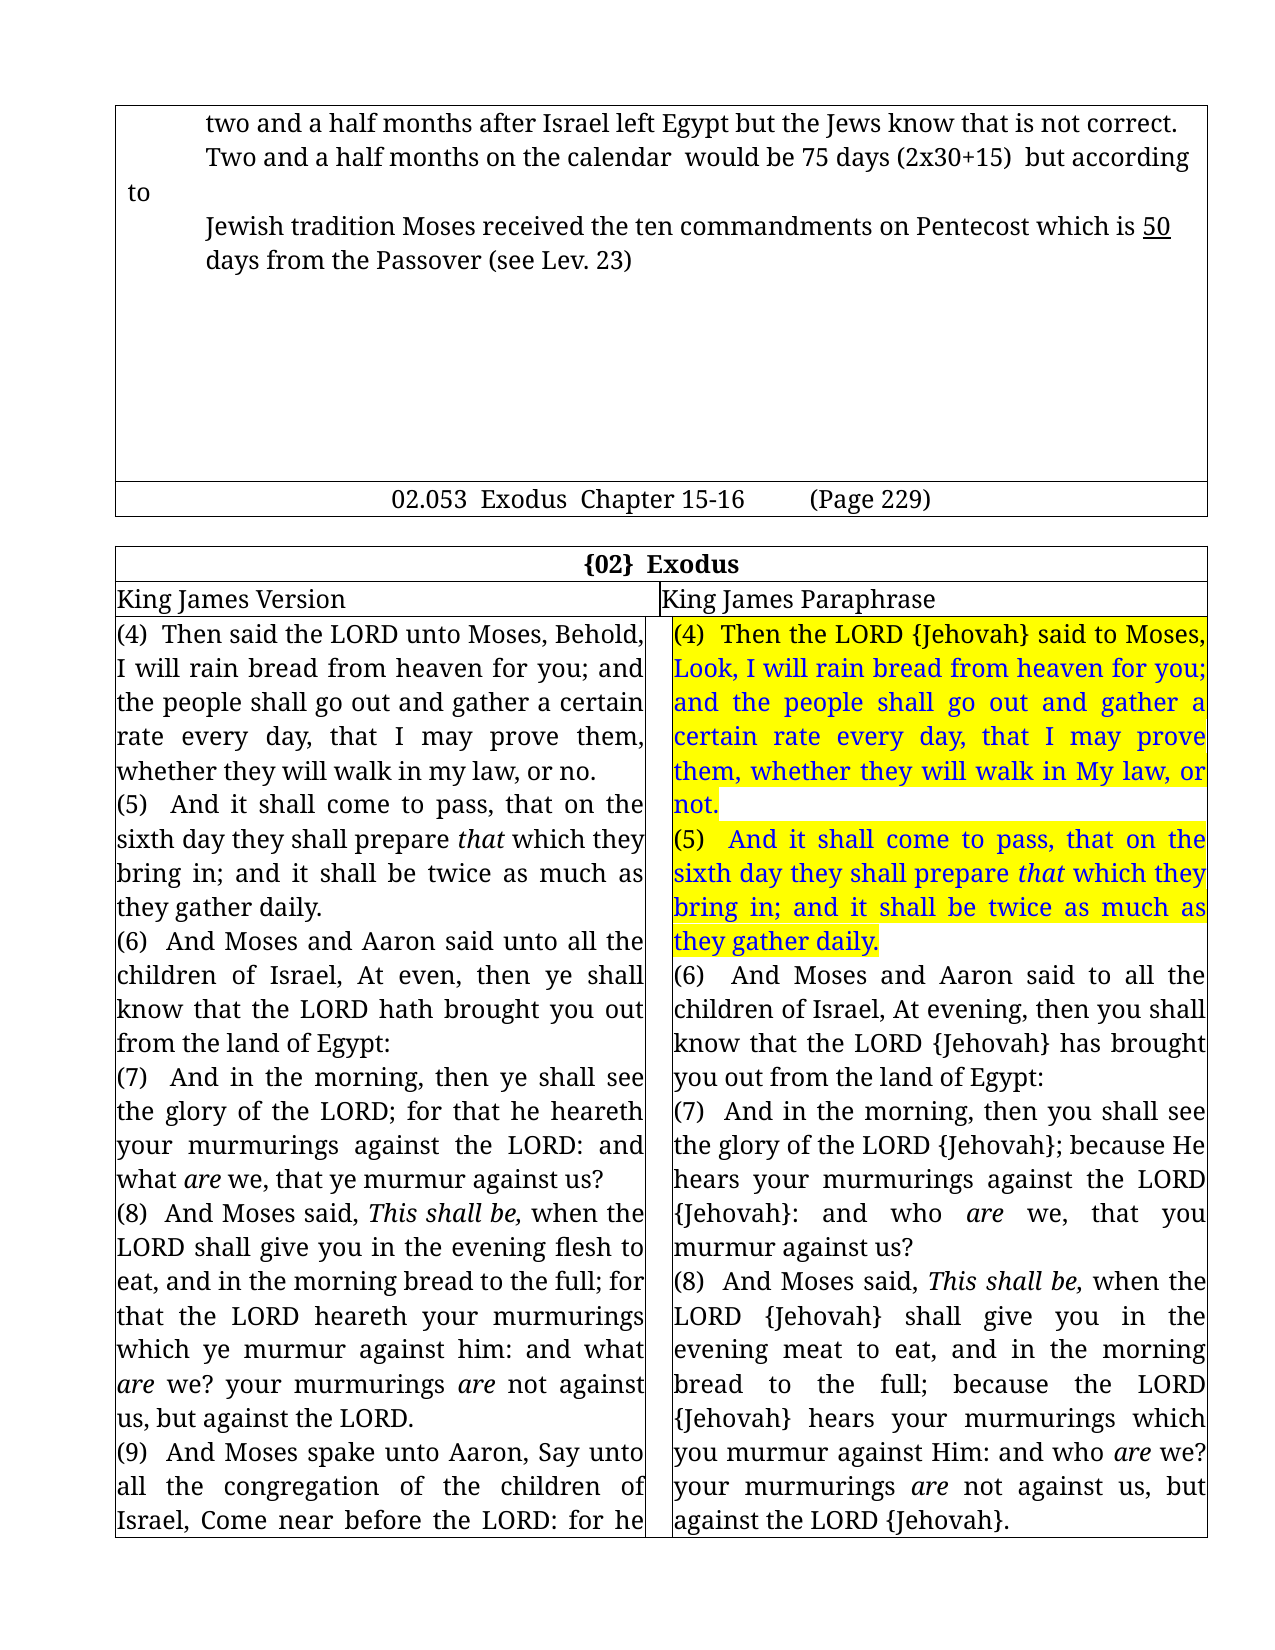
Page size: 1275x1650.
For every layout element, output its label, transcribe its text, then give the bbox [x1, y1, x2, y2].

table_cell (4) Then said the LORD unto Moses, Behold, I will rain bread from heaven for you; and the people shall go out and gather a certain rate every day, that I may prove them, whether they will walk in my law, or no. (5) And it shall come to pass, that on the sixth day they shall prepare that which they bring in; and it shall be twice as much as they gather daily. (6) And Moses and Aaron said unto all the children of Israel, At even, then ye shall know that the LORD hath brought you out from the land of Egypt: (7) And in the morning, then ye shall see the glory of the LORD; for that he heareth your murmurings against the LORD: and what are we, that ye murmur against us? (8) And Moses said, This shall be, when the LORD shall give you in the evening flesh to eat, and in the morning bread to the full; for that the LORD heareth your murmurings which ye murmur against him: and what are we? your murmurings are not against us, but against the LORD. (9) And Moses spake unto Aaron, Say unto all the congregation of the children of Israel, Come near before the LORD: for he [116, 617, 645, 1537]
table_cell [646, 617, 672, 1537]
table_cell 02.053 Exodus Chapter 15-16 (Page 229) [116, 482, 1207, 516]
table_cell King James Paraphrase [661, 582, 1207, 616]
table_cell (4) Then the LORD {Jehovah} said to Moses, Look, I will rain bread from heaven for you; and the people shall go out and gather a certain rate every day, that I may prove them, whether they will walk in My law, or not. (5) And it shall come to pass, that on the sixth day they shall prepare that which they bring in; and it shall be twice as much as they gather daily. (6) And Moses and Aaron said to all the children of Israel, At evening, then you shall know that the LORD {Jehovah} has brought you out from the land of Egypt: (7) And in the morning, then you shall see the glory of the LORD {Jehovah}; because He hears your murmurings against the LORD {Jehovah}: and who are we, that you murmur against us? (8) And Moses said, This shall be, when the LORD {Jehovah} shall give you in the evening meat to eat, and in the morning bread to the full; because the LORD {Jehovah} hears your murmurings which you murmur against Him: and who are we? your murmurings are not against us, but against the LORD {Jehovah}. [673, 617, 1207, 1537]
table_header {02} Exodus [116, 547, 1207, 581]
table_cell 15:27b - Elim {אילם} - palm trees 16:1a – 15th day of the second month – 31 days after the Passover – 19 days before Pentecost Anytime a date is given such as “15th day of” some month it is always a calendar date in Scripture – some reading this verse in English misinterpret the verse to mean that it is two and a half months after Israel left Egypt but the Jews know that is not correct. Two and a half months on the calendar would be 75 days (2x30+15) but according to Jewish tradition Moses received the ten commandments on Pentecost which is 50 days from the Passover (see Lev. 23) [116, 106, 1207, 481]
table_cell King James Version [116, 582, 659, 616]
